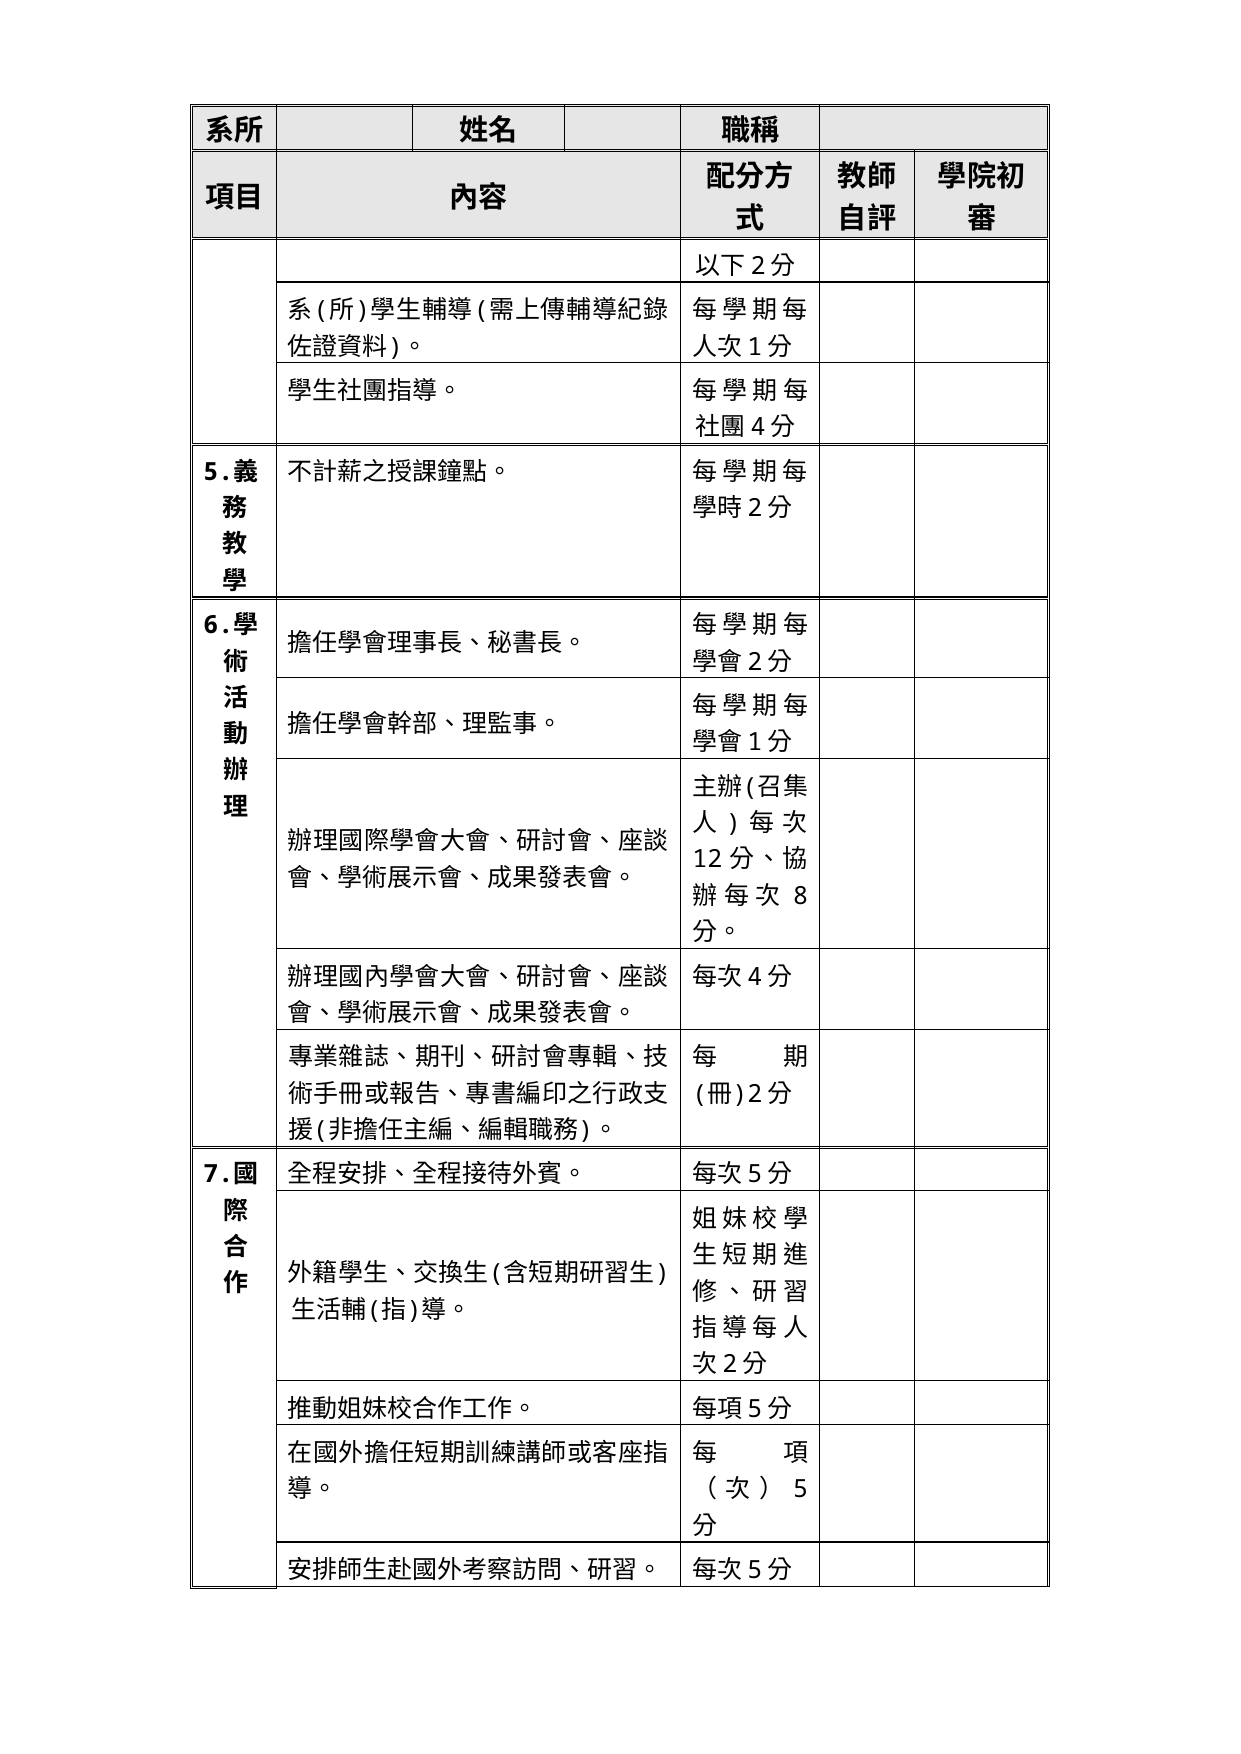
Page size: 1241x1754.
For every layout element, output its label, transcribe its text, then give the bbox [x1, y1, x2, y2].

table_cell [820, 363, 914, 443]
table_cell [820, 240, 914, 281]
table_cell [915, 600, 1047, 677]
table_cell [820, 1425, 914, 1541]
table_cell 每項（次）5分 [681, 1425, 819, 1541]
table_cell 姐妹校學生短期進修、研習指導每人次2分 [681, 1191, 819, 1380]
table_cell [820, 1030, 914, 1146]
table_cell 主辦(召集人)每次12分、協辦每次8分。 [681, 759, 819, 948]
table_cell [820, 1149, 914, 1190]
table_cell [915, 949, 1047, 1028]
table_cell [915, 1381, 1047, 1424]
table_cell [820, 949, 914, 1028]
table_cell 每學期每學會2分 [681, 600, 819, 677]
table_cell 全程安排、全程接待外賓。 [277, 1149, 680, 1190]
table_cell [915, 1191, 1047, 1380]
table_cell 內容 [277, 152, 680, 237]
table_cell [915, 1030, 1047, 1146]
table_cell 7.國際合作 [193, 1149, 276, 1586]
table_cell 推動姐妹校合作工作。 [277, 1381, 680, 1424]
table_header 職稱 [681, 107, 819, 149]
table_cell [915, 240, 1047, 281]
table_cell 擔任學會理事長、秘書長。 [277, 600, 680, 677]
table_cell [820, 759, 914, 948]
table_cell [915, 446, 1047, 596]
table_cell 每學期每社團4分 [681, 363, 819, 443]
table_cell 6.學術活動辦理 [193, 600, 276, 1146]
table_cell 以下2分 [681, 240, 819, 281]
table_cell [915, 1425, 1047, 1541]
table_cell 每項5分 [681, 1381, 819, 1424]
table_cell 每期(冊)2分 [681, 1030, 819, 1146]
table_cell 每學期每學時2分 [681, 446, 819, 596]
table_cell 專業雜誌、期刊、研討會專輯、技術手冊或報告、專書編印之行政支援(非擔任主編、編輯職務)。 [277, 1030, 680, 1146]
table_cell 不計薪之授課鐘點。 [277, 446, 680, 596]
table_cell [277, 240, 680, 281]
table_header 系所 [193, 107, 276, 149]
table_cell 在國外擔任短期訓練講師或客座指導。 [277, 1425, 680, 1541]
table_cell [193, 240, 276, 443]
table_cell 每次4分 [681, 949, 819, 1028]
table_cell 每次5分 [681, 1149, 819, 1190]
table_cell 安排師生赴國外考察訪問、研習。 [277, 1543, 680, 1586]
table_cell [820, 1381, 914, 1424]
table_cell 教師自評 [820, 152, 914, 237]
table_cell [915, 363, 1047, 443]
table_cell [915, 678, 1047, 758]
table_cell [915, 1543, 1047, 1586]
table_cell 學生社團指導。 [277, 363, 680, 443]
table_cell [915, 1149, 1047, 1190]
table_cell 辦理國際學會大會、研討會、座談會、學術展示會、成果發表會。 [277, 759, 680, 948]
table_cell 每次5分 [681, 1543, 819, 1586]
table_cell [820, 600, 914, 677]
table_cell [915, 759, 1047, 948]
table_cell 5.義務教學 [193, 446, 276, 596]
table_cell [820, 1543, 914, 1586]
table_cell 系(所)學生輔導(需上傳輔導紀錄佐證資料)。 [277, 283, 680, 362]
table_header [277, 107, 412, 149]
table_header 姓名 [413, 107, 564, 149]
table_cell [820, 283, 914, 362]
table_header [565, 107, 680, 149]
table_cell 辦理國內學會大會、研討會、座談會、學術展示會、成果發表會。 [277, 949, 680, 1028]
table_cell 擔任學會幹部、理監事。 [277, 678, 680, 758]
table_header [820, 107, 1047, 149]
table_cell 學院初審 [915, 152, 1047, 237]
table_cell 項目 [193, 152, 276, 237]
table_cell 每學期每人次1分 [681, 283, 819, 362]
table_cell [820, 1191, 914, 1380]
table_cell 每學期每學會1分 [681, 678, 819, 758]
table_cell [915, 283, 1047, 362]
table_cell [820, 678, 914, 758]
table_cell [820, 446, 914, 596]
table_cell 配分方式 [681, 152, 819, 237]
table_cell 外籍學生、交換生(含短期研習生)生活輔(指)導。 [277, 1191, 680, 1380]
